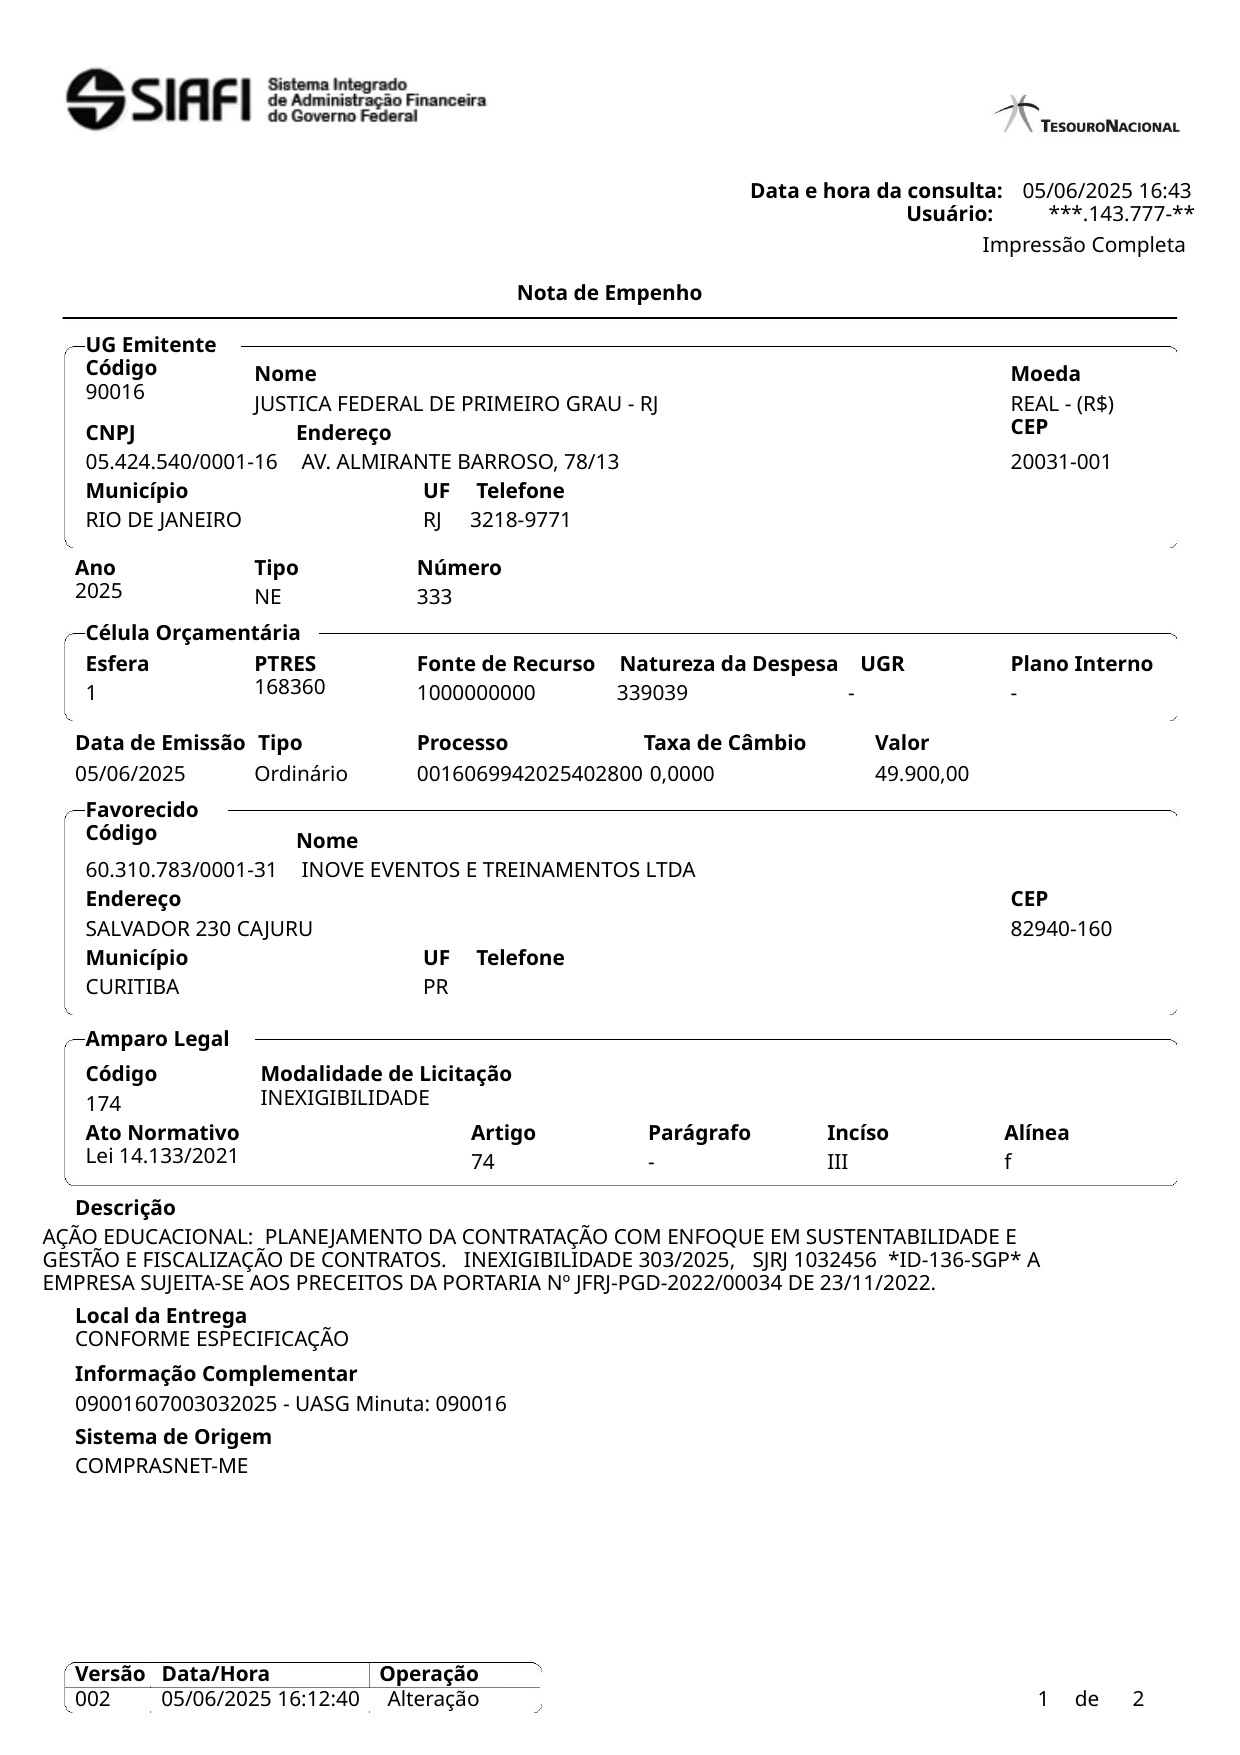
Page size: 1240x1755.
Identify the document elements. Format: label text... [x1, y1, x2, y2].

text 05.424.540/0001-16 AV. ALMIRANTE BARROSO, 78/13 [85, 451, 709, 474]
text Célula Orçamentária [85, 622, 319, 645]
text Município [85, 947, 214, 970]
text Ordinário [254, 763, 371, 786]
text Usuário: ***.143.777-** [906, 203, 1238, 226]
text 60.310.783/0001-31 INOVE EVENTOS E TREINAMENTOS LTDA [85, 859, 810, 882]
text Sistema de Origem [75, 1426, 295, 1449]
text Data de Emissão Tipo [75, 732, 331, 755]
text Nota de Empenho [517, 282, 725, 305]
text Esfera [85, 653, 180, 676]
text EMPRESA SUJEITA-SE AOS PRECEITOS DA PORTARIA Nº JFRJ-PGD-2022/00034 DE 23/11/2022. [42, 1272, 1239, 1295]
text NE [254, 586, 314, 609]
text Código [85, 822, 228, 845]
text 82940-160 [1010, 917, 1141, 941]
text Incíso [827, 1122, 918, 1145]
text Fonte de Recurso Natureza da Despesa UGR [417, 653, 966, 676]
text Endereço [85, 888, 211, 911]
text Modalidade de Licitação [260, 1063, 537, 1086]
text Taxa de Câmbio [644, 732, 834, 755]
text PR [423, 976, 483, 999]
text III [827, 1151, 876, 1174]
text Parágrafo [648, 1122, 776, 1145]
text 339039 [617, 682, 717, 705]
text UF Telefone [423, 480, 594, 503]
text Plano Interno [1010, 653, 1174, 676]
text SALVADOR 230 CAJURU [85, 917, 366, 941]
text 168360 [254, 676, 355, 699]
text Descrição [75, 1197, 206, 1220]
text AÇÃO EDUCACIONAL: PLANEJAMENTO DA CONTRATAÇÃO COM ENFOQUE EM SUSTENTABILIDADE E [42, 1226, 1239, 1249]
text Operação [379, 1663, 506, 1686]
text GESTÃO E FISCALIZAÇÃO DE CONTRATOS. INEXIGIBILIDADE 303/2025, SJRJ 1032456 *ID-136-SGP* A [42, 1249, 1239, 1272]
text Informação Complementar [75, 1363, 378, 1386]
text 74 [471, 1151, 525, 1174]
text UG Emitente [85, 334, 241, 357]
text Código [85, 1063, 188, 1086]
text 0016069942025402800 0,0000 [417, 763, 751, 786]
text RIO DE JANEIRO [85, 509, 284, 532]
text Versão Data/Hora [75, 1663, 290, 1686]
text 20031-001 [1010, 451, 1141, 474]
text Data e hora da consulta: 05/06/2025 16:43 [750, 180, 1238, 203]
text Ano [75, 557, 152, 580]
text CEP [1010, 888, 1084, 911]
text CONFORME ESPECIFICAÇÃO [75, 1328, 415, 1351]
text 09001607003032025 - UASG Minuta: 090016 [75, 1392, 562, 1416]
text Favorecido [85, 799, 228, 822]
text 333 [417, 586, 483, 609]
text Código [85, 357, 241, 381]
text CEP [1010, 416, 1155, 439]
text 05/06/2025 [75, 763, 211, 786]
text Artigo [471, 1122, 563, 1145]
text 1000000000 [417, 682, 564, 705]
text 1 [1037, 1688, 1074, 1711]
text Tipo [254, 557, 329, 580]
text Impressão Completa [982, 234, 1206, 257]
text Lei 14.133/2021 [85, 1145, 266, 1168]
text 174 [85, 1092, 151, 1116]
text Valor [875, 732, 958, 755]
text Alínea [1004, 1122, 1098, 1145]
text 90016 [85, 381, 241, 404]
text de [1074, 1688, 1129, 1711]
text Amparo Legal [85, 1028, 255, 1051]
text CNPJ [85, 422, 172, 445]
text - [848, 682, 886, 705]
text Município [85, 480, 214, 503]
text f [1004, 1151, 1041, 1174]
text REAL - (R$) [1010, 392, 1155, 416]
text Ato Normativo [85, 1122, 266, 1145]
text - [1010, 682, 1048, 705]
text PTRES [254, 653, 355, 676]
text UF Telefone [423, 947, 594, 970]
text Moeda [1010, 363, 1108, 386]
text Nome [254, 363, 343, 386]
text Local da Entrega [75, 1305, 415, 1328]
text - [648, 1151, 686, 1174]
text COMPRASNET-ME [75, 1455, 291, 1478]
text CURITIBA [85, 976, 214, 999]
text 2025 [75, 580, 152, 603]
text INEXIGIBILIDADE [260, 1086, 537, 1110]
text 2 [1132, 1688, 1175, 1711]
text Processo [417, 732, 542, 755]
text Número [417, 557, 527, 580]
text Endereço [296, 422, 422, 445]
text 49.900,00 [875, 763, 999, 786]
text RJ 3218-9771 [423, 509, 608, 532]
text Nome [296, 830, 385, 853]
text 002 05/06/2025 16:12:40 Alteração [75, 1688, 526, 1711]
text JUSTICA FEDERAL DE PRIMEIRO GRAU - RJ [254, 392, 762, 416]
text 1 [85, 682, 128, 705]
